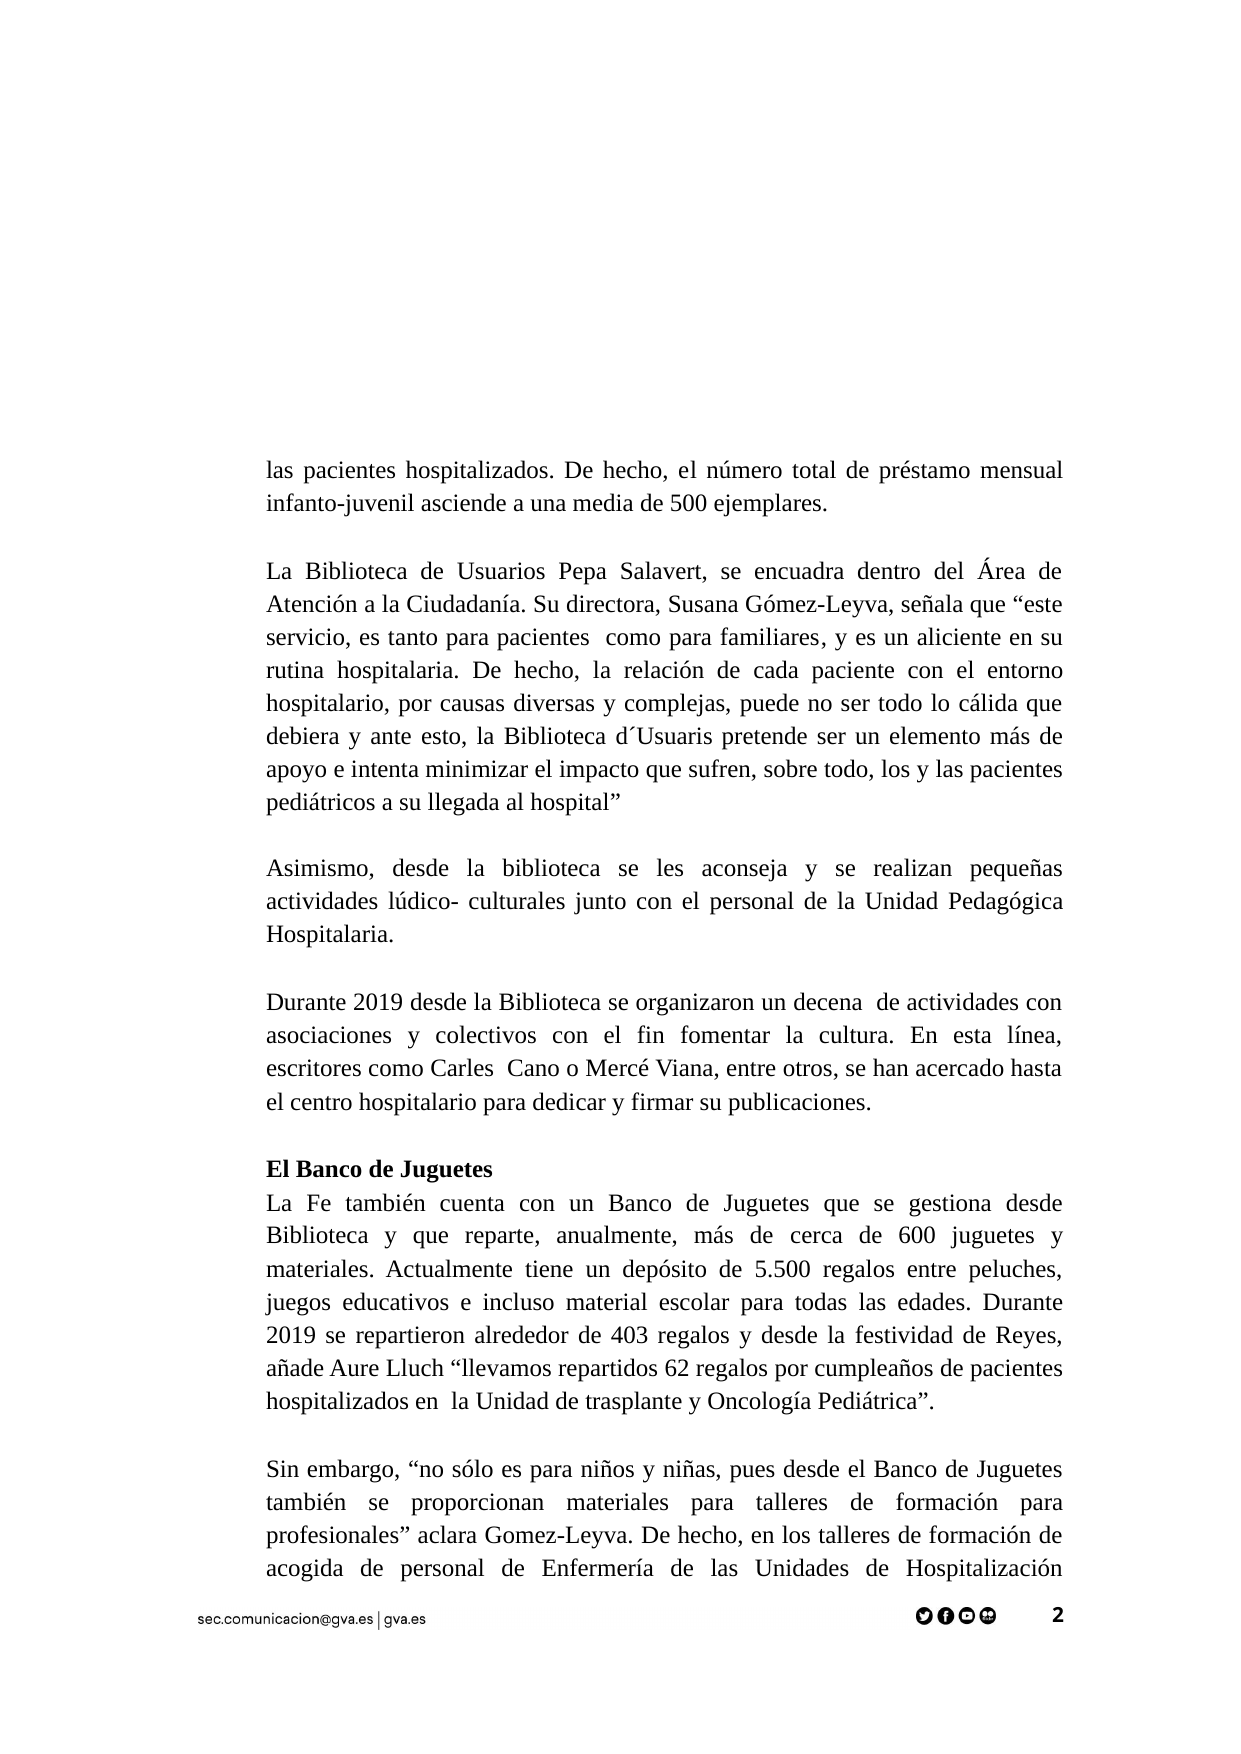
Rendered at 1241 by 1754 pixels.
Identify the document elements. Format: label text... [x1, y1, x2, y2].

text Durante 2019 desde la Biblioteca se organizaron un decena de actividades con asociaciones y colectivos con el fin fomentar la cultura. En esta línea, escritores como Carles Cano o Mercé Viana, entre otros, se han acercado hasta el centro hospitalario para dedicar y firmar su publicaciones. [266, 987, 1064, 1115]
text El Banco de Juguetes [266, 1154, 1064, 1183]
text las pacientes hospitalizados. De hecho, el número total de préstamo mensual infanto-juvenil asciende a una media de 500 ejemplares. [266, 455, 1064, 517]
text Asimismo, desde la biblioteca se les aconseja y se realizan pequeñas actividades lúdico- culturales junto con el personal de la Unidad Pedagógica Hospitalaria. [266, 853, 1064, 948]
text Sin embargo, “no sólo es para niños y niñas, pues desde el Banco de Juguetes también se proporcionan materiales para talleres de formación para profesionales” aclara Gomez-Leyva. De hecho, en los talleres de formación de acogida de personal de Enfermería de las Unidades de Hospitalización [266, 1454, 1064, 1582]
text La Biblioteca de Usuarios Pepa Salavert, se encuadra dentro del Área de Atención a la Ciudadanía. Su directora, Susana Gómez-Leyva, señala que “este servicio, es tanto para pacientes como para familiares, y es un aliciente en su rutina hospitalaria. De hecho, la relación de cada paciente con el entorno hospitalario, por causas diversas y complejas, puede no ser todo lo cálida que debiera y ante esto, la Biblioteca d´Usuaris pretende ser un elemento más de apoyo e intenta minimizar el impacto que sufren, sobre todo, los y las pacientes pediátricos a su llegada al hospital” [266, 556, 1064, 816]
picture [198, 1607, 996, 1630]
text La Fe también cuenta con un Banco de Juguetes que se gestiona desde Biblioteca y que reparte, anualmente, más de cerca de 600 juguetes y materiales. Actualmente tiene un depósito de 5.500 regalos entre peluches, juegos educativos e incluso material escolar para todas las edades. Durante 2019 se repartieron alrededor de 403 regalos y desde la festividad de Reyes, añade Aure Lluch “llevamos repartidos 62 regalos por cumpleaños de pacientes hospitalizados en la Unidad de trasplante y Oncología Pediátrica”. [266, 1188, 1064, 1414]
